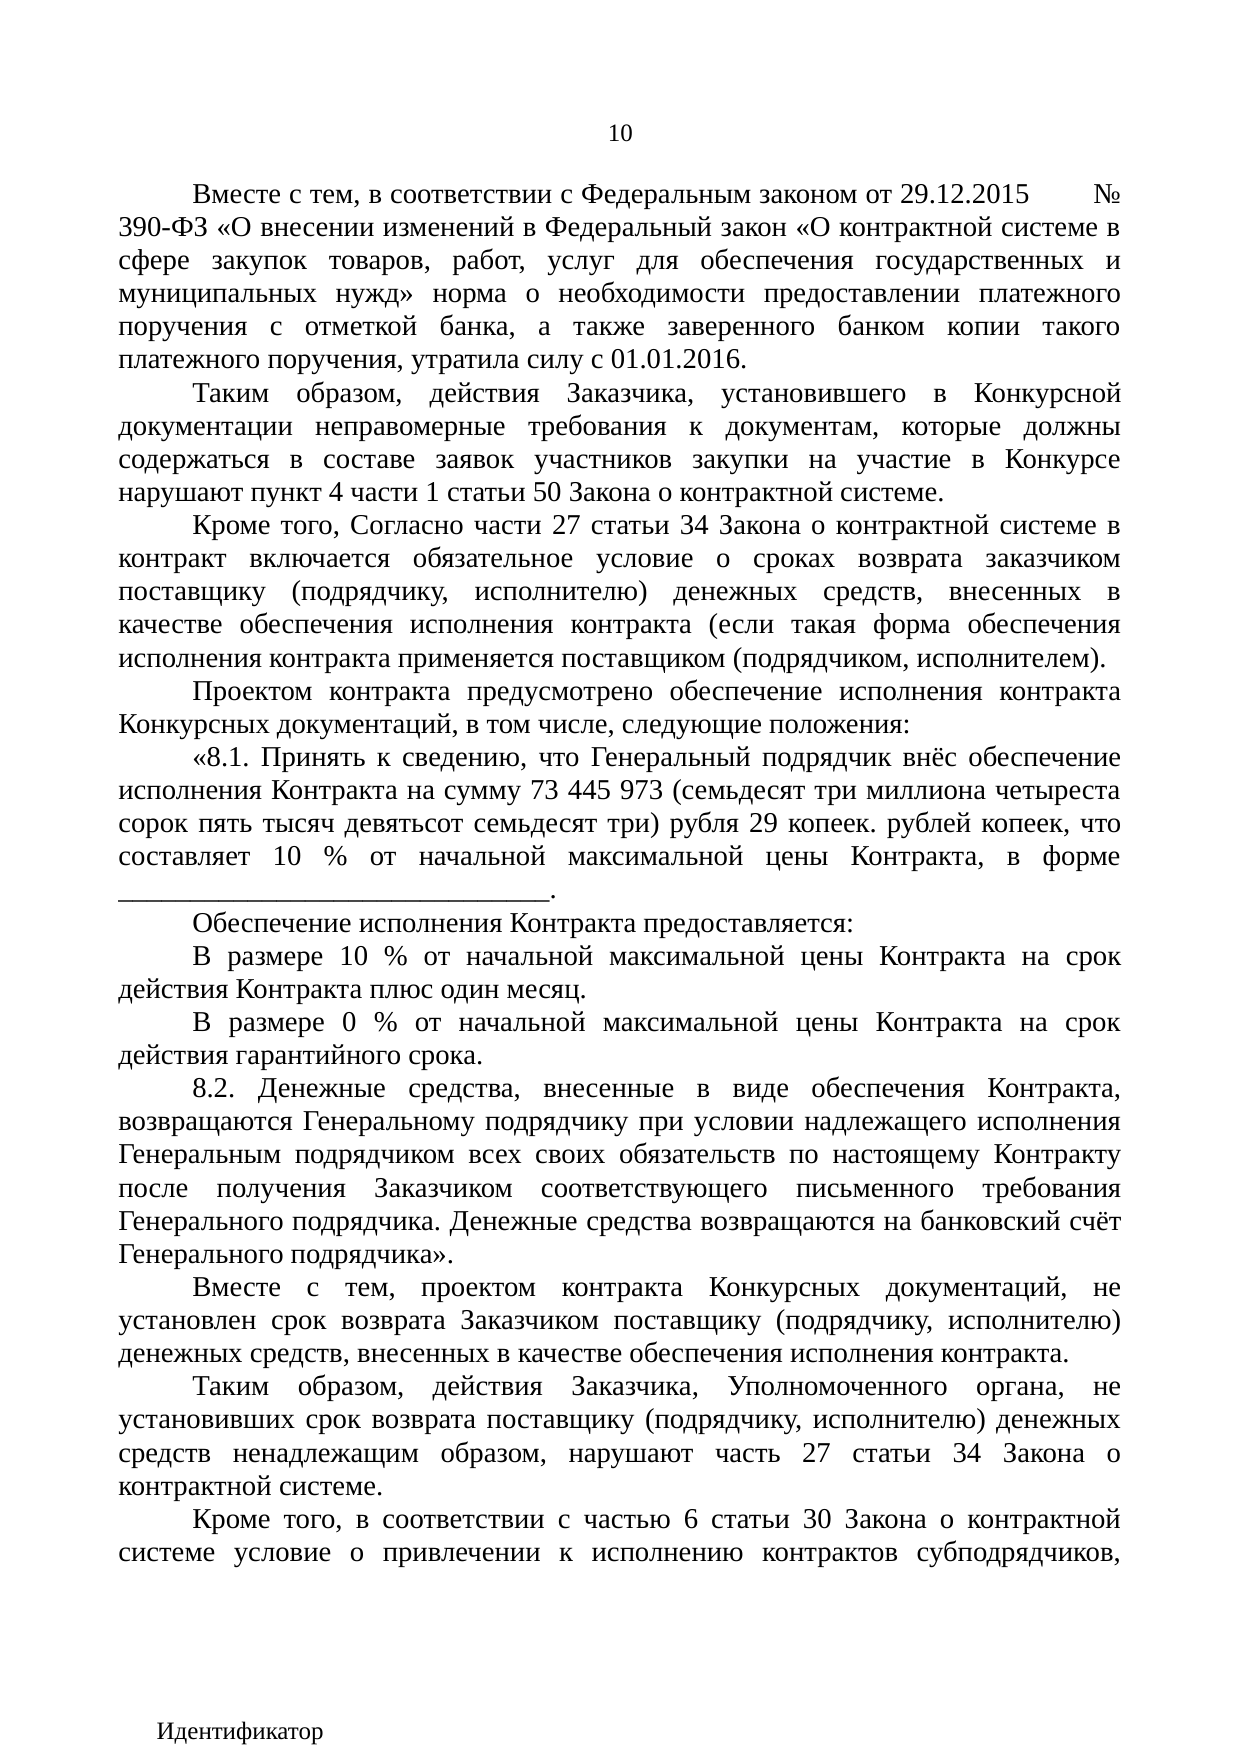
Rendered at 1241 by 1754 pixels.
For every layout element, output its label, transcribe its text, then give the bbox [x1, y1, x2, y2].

text 8.2. Денежные средства, внесенные в виде обеспечения Контракта, возвращаются Генеральному подрядчику при условии надлежащего исполнения Генеральным подрядчиком всех своих обязательств по настоящему Контракту после получения Заказчиком соответствующего письменного требования Генерального подрядчика. Денежные средства возвращаются на банковский счёт Генерального подрядчика». [118, 1071, 1122, 1269]
text «8.1. Принять к сведению, что Генеральный подрядчик внёс обеспечение исполнения Контракта на сумму 73 445 973 (семьдесят три миллиона четыреста сорок пять тысяч девятьсот семьдесят три) рубля 29 копеек. рублей копеек, что составляет 10 % от начальной максимальной цены Контракта, в форме ______________________________. [118, 739, 1122, 905]
text В размере 10 % от начальной максимальной цены Контракта на срок действия Контракта плюс один месяц. [118, 938, 1122, 1004]
text Кроме того, в соответствии с частью 6 статьи 30 Закона о контрактной системе условие о привлечении к исполнению контрактов субподрядчиков, [118, 1501, 1122, 1568]
text В размере 0 % от начальной максимальной цены Контракта на срок действия гарантийного срока. [118, 1004, 1122, 1071]
text Кроме того, Согласно части 27 статьи 34 Закона о контрактной системе в контракт включается обязательное условие о сроках возврата заказчиком поставщику (подрядчику, исполнителю) денежных средств, внесенных в качестве обеспечения исполнения контракта (если такая форма обеспечения исполнения контракта применяется поставщиком (подрядчиком, исполнителем). [118, 508, 1122, 673]
text Таким образом, действия Заказчика, установившего в Конкурсной документации неправомерные требования к документам, которые должны содержаться в составе заявок участников закупки на участие в Конкурсе нарушают пункт 4 части 1 статьи 50 Закона о контрактной системе. [118, 375, 1122, 508]
text Таким образом, действия Заказчика, Уполномоченного органа, не установивших срок возврата поставщику (подрядчику, исполнителю) денежных средств ненадлежащим образом, нарушают часть 27 статьи 34 Закона о контрактной системе. [118, 1369, 1122, 1501]
text Проектом контракта предусмотрено обеспечение исполнения контракта Конкурсных документаций, в том числе, следующие положения: [118, 673, 1122, 739]
text Вместе с тем, проектом контракта Конкурсных документаций, не установлен срок возврата Заказчиком поставщику (подрядчику, исполнителю) денежных средств, внесенных в качестве обеспечения исполнения контракта. [118, 1269, 1122, 1369]
text Вместе с тем, в соответствии с Федеральным законом от 29.12.2015 № 390-ФЗ «О внесении изменений в Федеральный закон «О контрактной системе в сфере закупок товаров, работ, услуг для обеспечения государственных и муниципальных нужд» норма о необходимости предоставлении платежного поручения с отметкой банка, а также заверенного банком копии такого платежного поручения, утратила силу с 01.01.2016. [118, 176, 1122, 375]
text Обеспечение исполнения Контракта предоставляется: [118, 905, 1122, 938]
